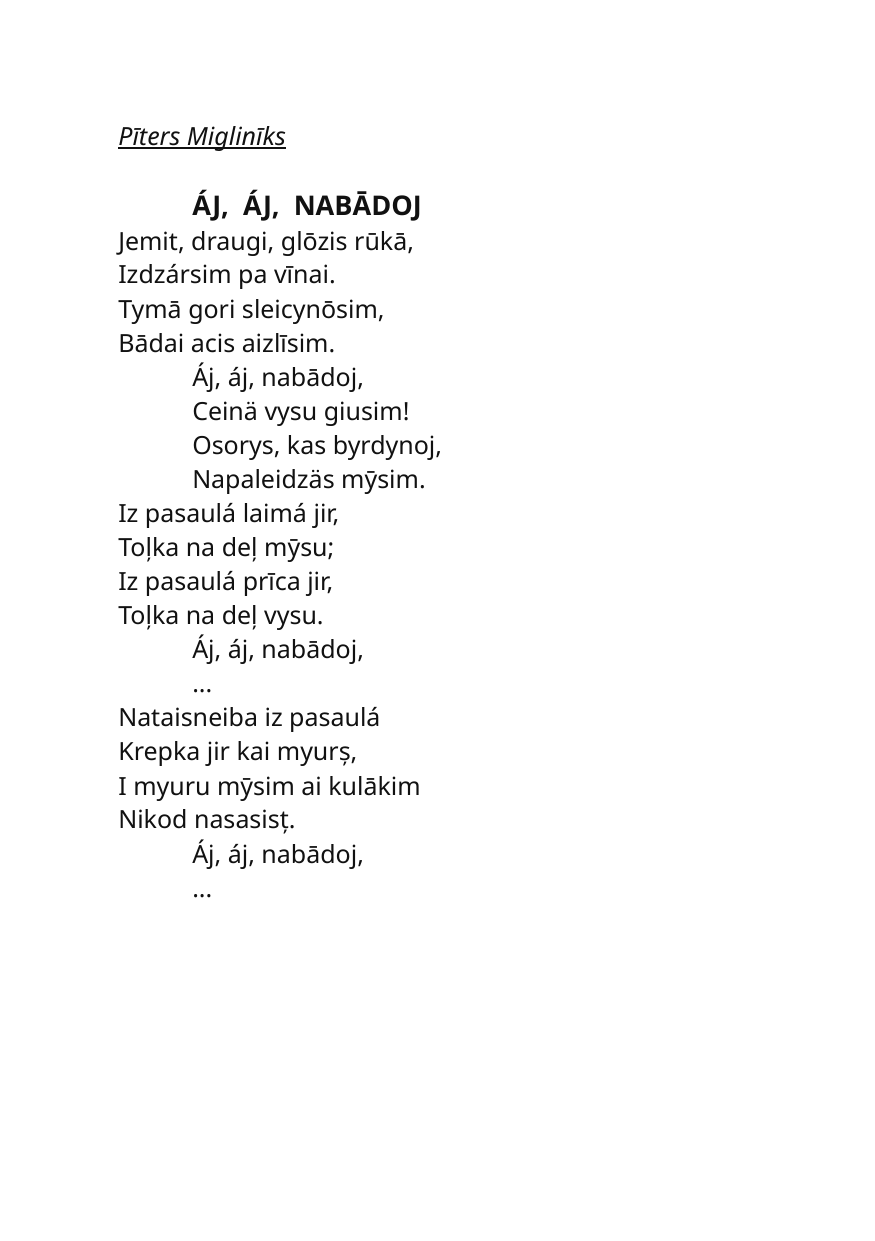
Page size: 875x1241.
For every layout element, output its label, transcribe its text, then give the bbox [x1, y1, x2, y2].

text Tymā gori sleicynōsim, [118, 291, 756, 325]
text Osorys, kas byrdynoj, [118, 427, 756, 462]
text Jemit, draugi, glōzis rūkā, [118, 223, 756, 257]
text ... [118, 870, 756, 904]
text Iz pasaulá prīca jir, [118, 564, 756, 598]
text Ceinä vysu giusim! [118, 393, 756, 427]
text Toļka na deļ vysu. [118, 598, 756, 632]
text Bādai acis aizlīsim. [118, 325, 756, 359]
text Áj, áj, nabādoj, [118, 632, 756, 666]
text I myuru mȳsim ai kulākim [118, 768, 756, 802]
text Pīters Miglinīks [118, 118, 756, 152]
text ÁJ, ÁJ, NABĀDOJ [118, 186, 756, 223]
text Krepka jir kai myurș, [118, 734, 756, 768]
text Áj, áj, nabādoj, [118, 359, 756, 393]
text Áj, áj, nabādoj, [118, 836, 756, 870]
text Nikod nasasisț. [118, 802, 756, 836]
text Izdzársim pa vīnai. [118, 257, 756, 291]
text ... [118, 666, 756, 700]
text Iz pasaulá laimá jir, [118, 496, 756, 530]
text Napaleidzäs mȳsim. [118, 462, 756, 496]
text Toļka na deļ mȳsu; [118, 530, 756, 564]
text Nataisneiba iz pasaulá [118, 700, 756, 734]
